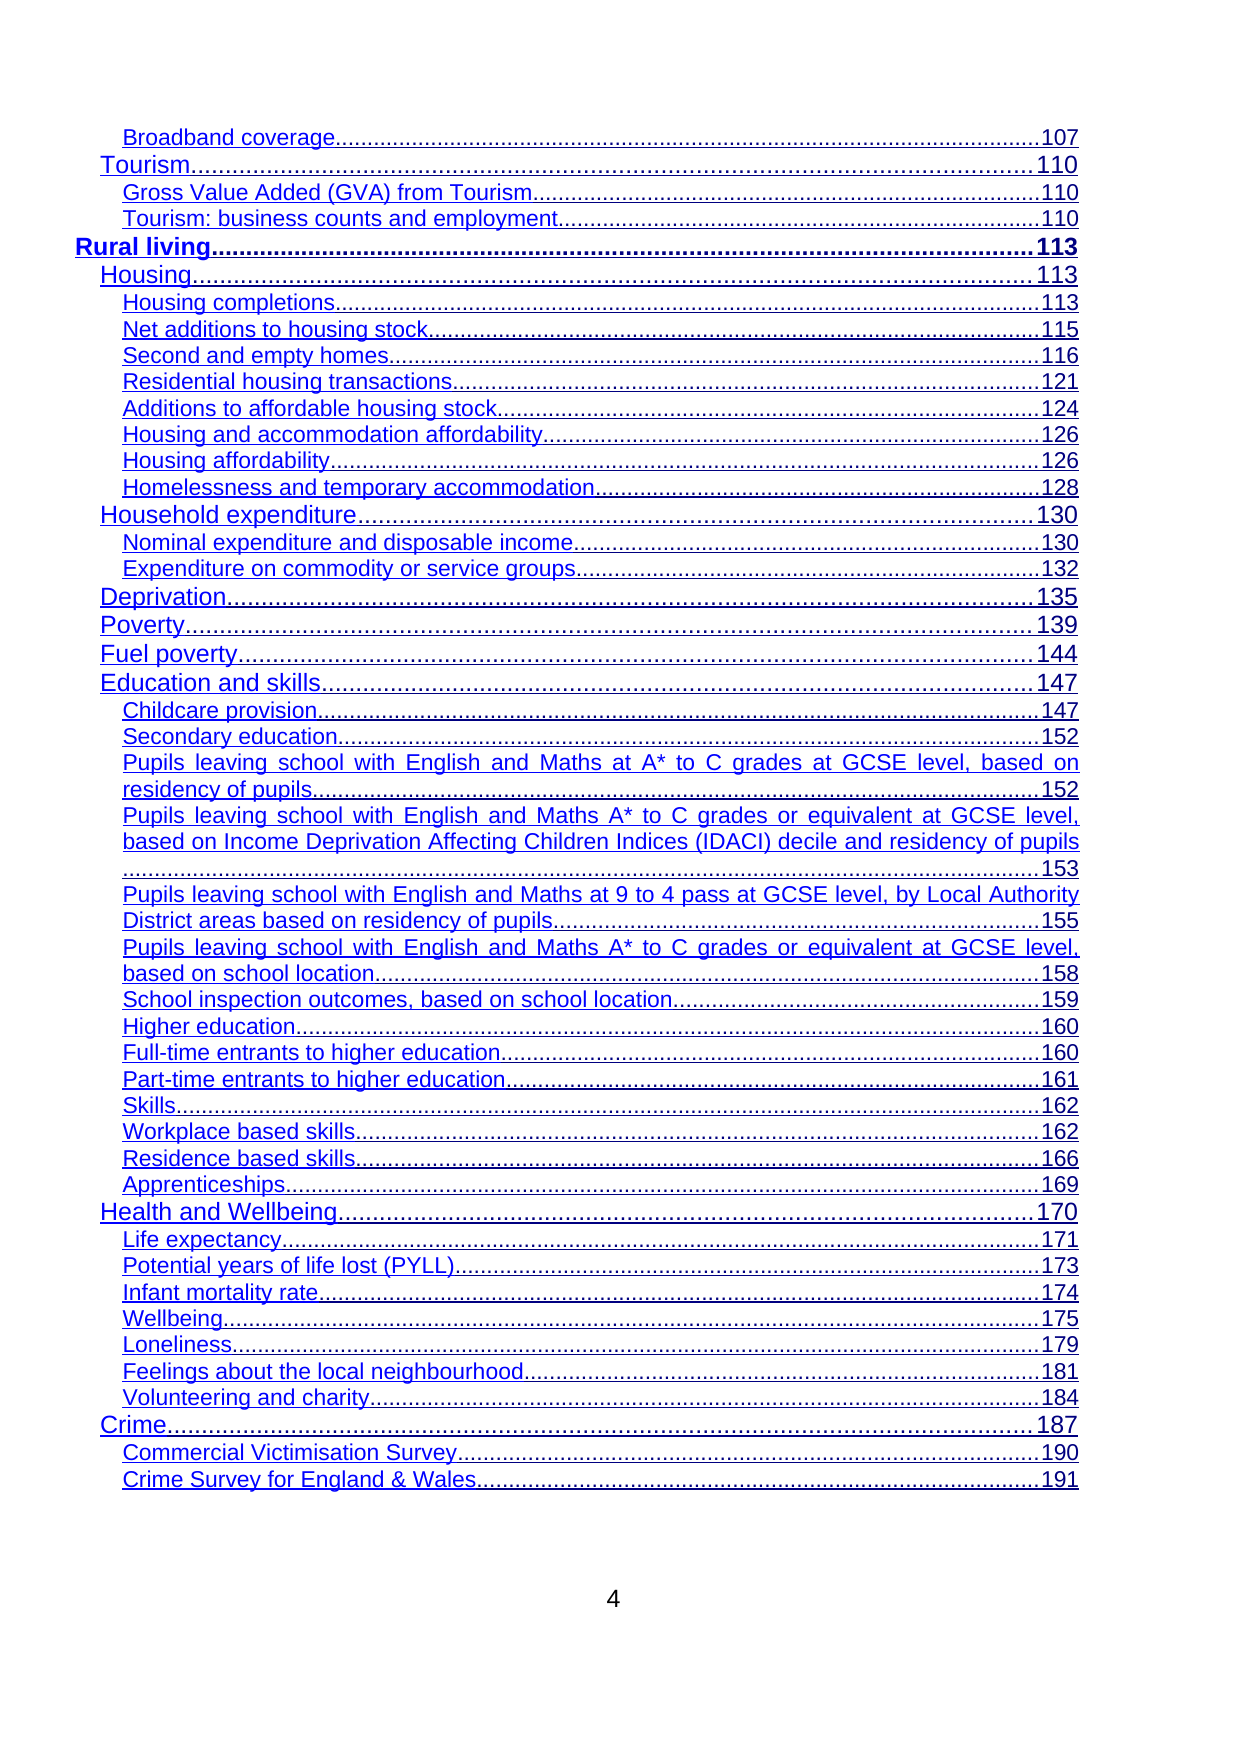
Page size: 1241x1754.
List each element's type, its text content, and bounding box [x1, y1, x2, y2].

text Pupils leaving school with English and Maths A* to C grades or equivalent at GCSE level, based on Income Deprivation Affecting Children Indices (IDACI) decile and residency of pupils 153 [122, 852, 1080, 881]
text Pupils leaving school with English and Maths A* to C grades or equivalent at GCSE level, based on school location 158 [122, 934, 1080, 956]
text Poverty 139 [100, 610, 1152, 639]
text Tourism 110 [100, 150, 1152, 179]
text Residential housing transactions 121 [122, 368, 1080, 395]
text Housing completions 113 [122, 289, 1080, 316]
text Pupils leaving school with English and Maths A* to C grades or equivalent at GCSE level, based on Income Deprivation Affecting Children Indices (IDACI) decile and residency of pupils 153 [122, 826, 1080, 851]
text Pupils leaving school with English and Maths A* to C grades or equivalent at GCSE level, based on Income Deprivation Affecting Children Indices (IDACI) decile and residency of pupils 153 [122, 802, 1080, 825]
text Expenditure on commodity or service groups 132 [122, 555, 1080, 582]
text Deprivation 135 [100, 582, 1152, 610]
text Full-time entrants to higher education 160 [122, 1039, 1080, 1066]
text Secondary education 152 [122, 723, 1080, 749]
text Homelessness and temporary accommodation 128 [122, 474, 1080, 500]
text Childcare provision 147 [122, 697, 1080, 723]
text School inspection outcomes, based on school location 159 [122, 986, 1080, 1013]
text Part-time entrants to higher education 161 [122, 1066, 1080, 1092]
text Nominal expenditure and disposable income 130 [122, 529, 1080, 555]
text Pupils leaving school with English and Maths at 9 to 4 pass at GCSE level, by Local Authority District areas based on residency of pupils 155 [122, 881, 1080, 904]
text Crime 187 [100, 1411, 1152, 1439]
text Broadband coverage 107 [122, 124, 1080, 150]
text Potential years of life lost (PYLL) 173 [122, 1252, 1080, 1279]
text Tourism: business counts and employment 110 [122, 205, 1080, 232]
text Apprenticeships 169 [122, 1171, 1080, 1197]
text Workplace based skills 162 [122, 1118, 1080, 1144]
text Health and Wellbeing 170 [100, 1197, 1152, 1226]
text Pupils leaving school with English and Maths at A* to C grades at GCSE level, based on residency of pupils 152 [122, 749, 1080, 772]
text Pupils leaving school with English and Maths at A* to C grades at GCSE level, based on residency of pupils 152 [122, 773, 1080, 802]
text Loneliness 179 [122, 1331, 1080, 1358]
text Gross Value Added (GVA) from Tourism 110 [122, 179, 1080, 205]
text Education and skills 147 [100, 668, 1152, 697]
text Additions to affordable housing stock 124 [122, 395, 1080, 421]
text Household expenditure 130 [100, 500, 1152, 529]
text Housing 113 [100, 261, 1152, 289]
text Residence based skills 166 [122, 1144, 1080, 1171]
text Housing affordability 126 [122, 447, 1080, 474]
text Crime Survey for England & Wales 191 [122, 1466, 1080, 1492]
text Skills 162 [122, 1092, 1080, 1118]
text Net additions to housing stock 115 [122, 316, 1080, 342]
text Commercial Victimisation Survey 190 [122, 1439, 1080, 1466]
text Housing and accommodation affordability 126 [122, 421, 1080, 447]
text Wellbeing 175 [122, 1305, 1080, 1331]
text Rural living 113 [75, 232, 1152, 261]
text Second and empty homes 116 [122, 342, 1080, 368]
text Feelings about the local neighbourhood 181 [122, 1358, 1080, 1384]
text Life expectancy 171 [122, 1226, 1080, 1252]
text Pupils leaving school with English and Maths A* to C grades or equivalent at GCSE level, based on school location 158 [122, 957, 1080, 986]
text Volunteering and charity 184 [122, 1384, 1080, 1411]
text Infant mortality rate 174 [122, 1279, 1080, 1305]
text Pupils leaving school with English and Maths at 9 to 4 pass at GCSE level, by Local Authority District areas based on residency of pupils 155 [122, 905, 1080, 934]
text Fuel poverty 144 [100, 639, 1152, 668]
text Higher education 160 [122, 1013, 1080, 1039]
